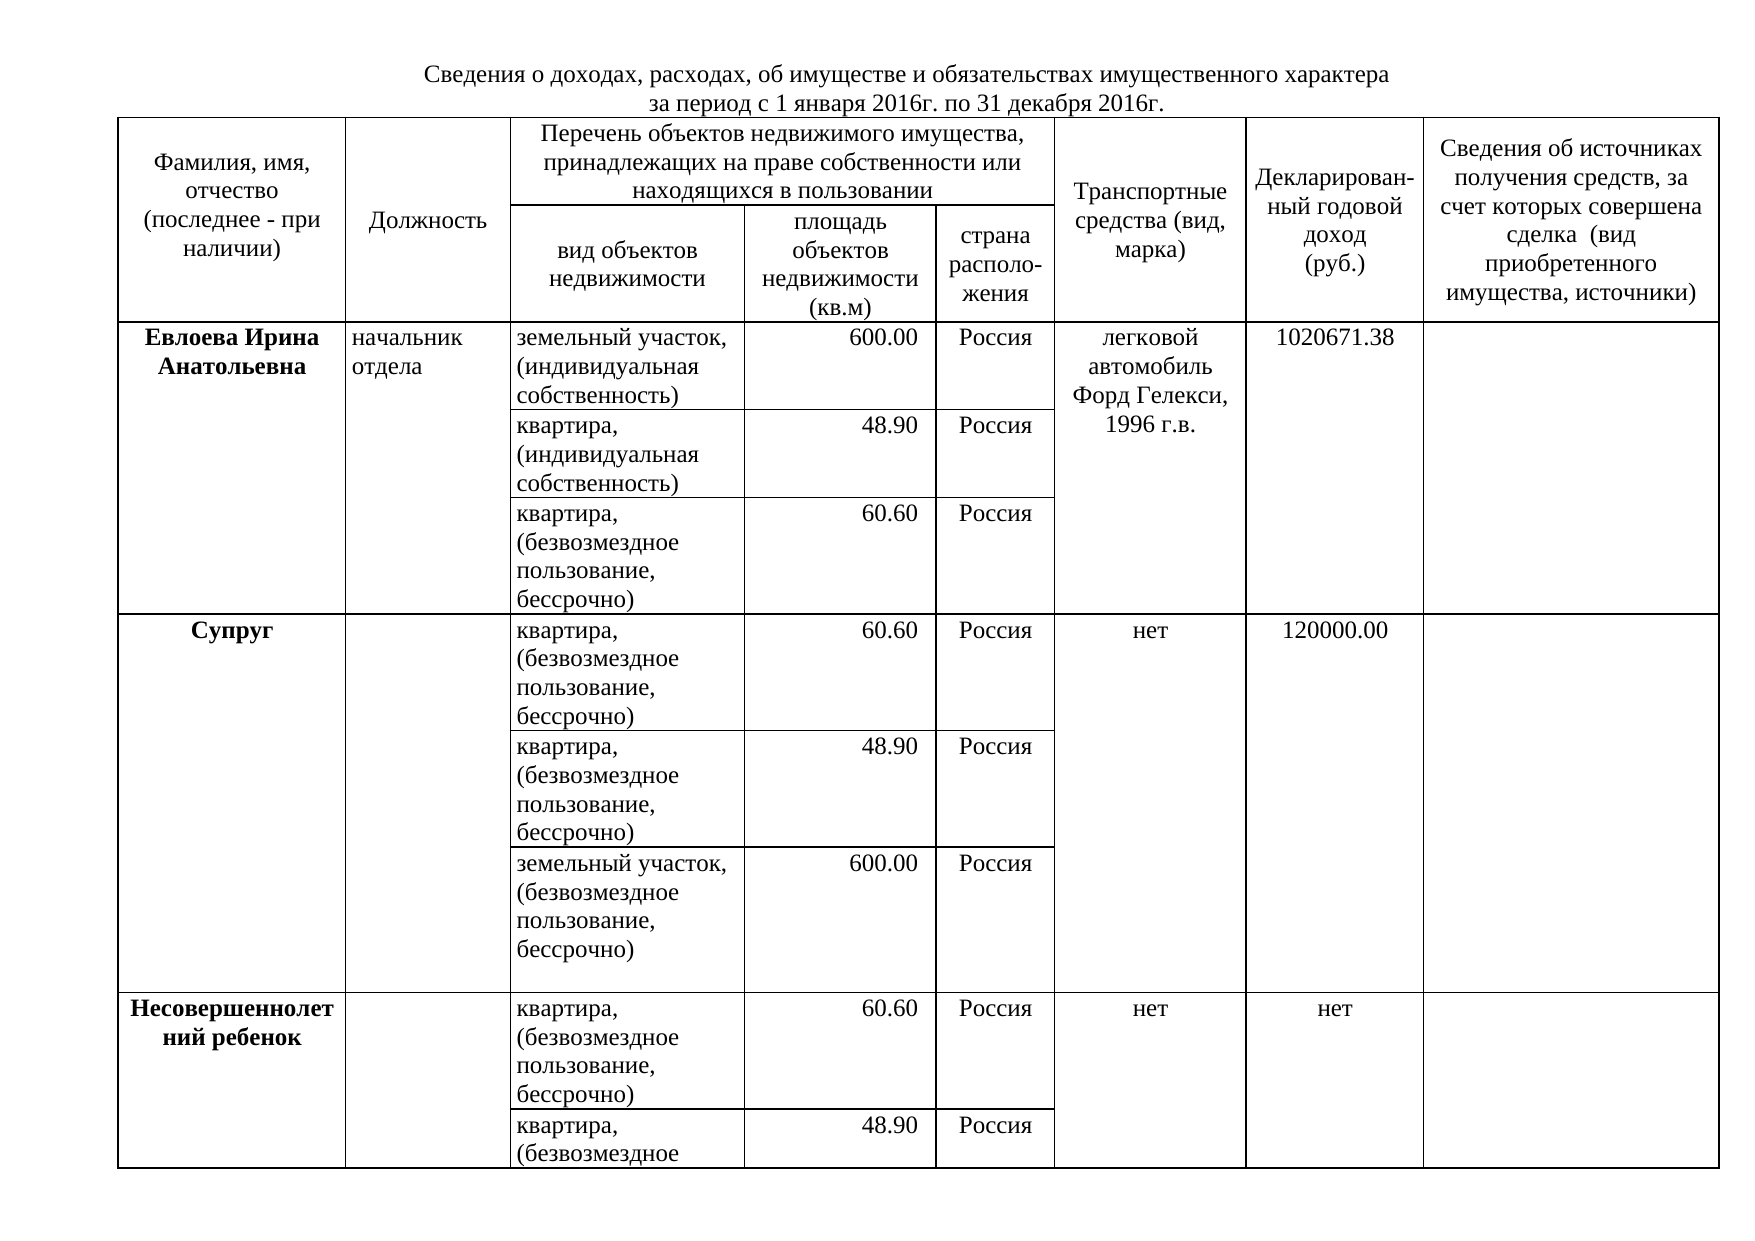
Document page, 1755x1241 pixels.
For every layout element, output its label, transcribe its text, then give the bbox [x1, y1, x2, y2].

table_cell легковой автомобиль Форд Гелекси, 1996 г.в. [1055, 323, 1245, 613]
table_cell 600.00 [745, 848, 935, 992]
table_cell квартира, (безвозмездное [511, 1110, 744, 1167]
table_cell нет [1247, 993, 1423, 1167]
table_cell квартира, (безвозмездное пользование, бессрочно) [511, 993, 744, 1108]
table_cell квартира, (безвозмездное пользование, бессрочно) [511, 731, 744, 846]
table_cell 48.90 [745, 410, 935, 497]
table_cell Россия [937, 993, 1054, 1108]
table_cell земельный участок, (безвозмездное пользование, бессрочно) [511, 848, 744, 992]
table_cell Россия [937, 731, 1054, 846]
table_cell Россия [937, 498, 1054, 613]
table_cell Россия [937, 1110, 1054, 1167]
table_cell Супруг [119, 615, 345, 992]
table_cell Россия [937, 615, 1054, 730]
table_header Перечень объектов недвижимого имущества, принадлежащих на праве собственности или находящихся в пользовании [511, 118, 1054, 204]
table_cell 48.90 [745, 731, 935, 846]
table_cell страна располо- жения [937, 206, 1054, 321]
table_header Сведения об источниках получения средств, за счет которых совершена сделка (вид приобретенного имущества, источники) [1424, 118, 1718, 321]
table_cell 600.00 [745, 323, 935, 409]
table_cell площадь объектов недвижимости (кв.м) [745, 206, 935, 321]
table_cell нет [1055, 993, 1245, 1167]
table_header Должность [346, 118, 510, 321]
table_header Транспортные средства (вид, марка) [1055, 118, 1245, 321]
table_cell Евлоева Ирина Анатольевна [119, 323, 345, 613]
table_header Декларирован-ный годовой доход (руб.) [1247, 118, 1423, 321]
table_cell вид объектов недвижимости [511, 206, 744, 321]
table_cell Несовершеннолетний ребенок [119, 993, 345, 1167]
table_cell [1424, 615, 1718, 992]
table_header Фамилия, имя, отчество (последнее - при наличии) [119, 118, 345, 321]
table_cell Россия [937, 323, 1054, 409]
table_cell квартира, (безвозмездное пользование, бессрочно) [511, 615, 744, 730]
table_cell нет [1055, 615, 1245, 992]
table_cell земельный участок, (индивидуальная собственность) [511, 323, 744, 409]
table_cell [1424, 993, 1718, 1167]
table_cell 120000.00 [1247, 615, 1423, 992]
table_cell Россия [937, 848, 1054, 992]
table_cell 60.60 [745, 615, 935, 730]
table_cell 1020671.38 [1247, 323, 1423, 613]
table_cell [346, 615, 510, 992]
table_cell Россия [937, 410, 1054, 497]
table_cell [346, 993, 510, 1167]
table_cell [1424, 323, 1718, 613]
table_cell начальник отдела [346, 323, 510, 613]
table_cell 60.60 [745, 993, 935, 1108]
text Сведения о доходах, расходах, об имуществе и обязательствах имущественного характера [118, 59, 1695, 88]
text за период с 1 января 2016г. по 31 декабря 2016г. [118, 88, 1695, 117]
table_cell 48.90 [745, 1110, 935, 1167]
table_cell квартира, (индивидуальная собственность) [511, 410, 744, 497]
table_cell 60.60 [745, 498, 935, 613]
table_cell квартира, (безвозмездное пользование, бессрочно) [511, 498, 744, 613]
